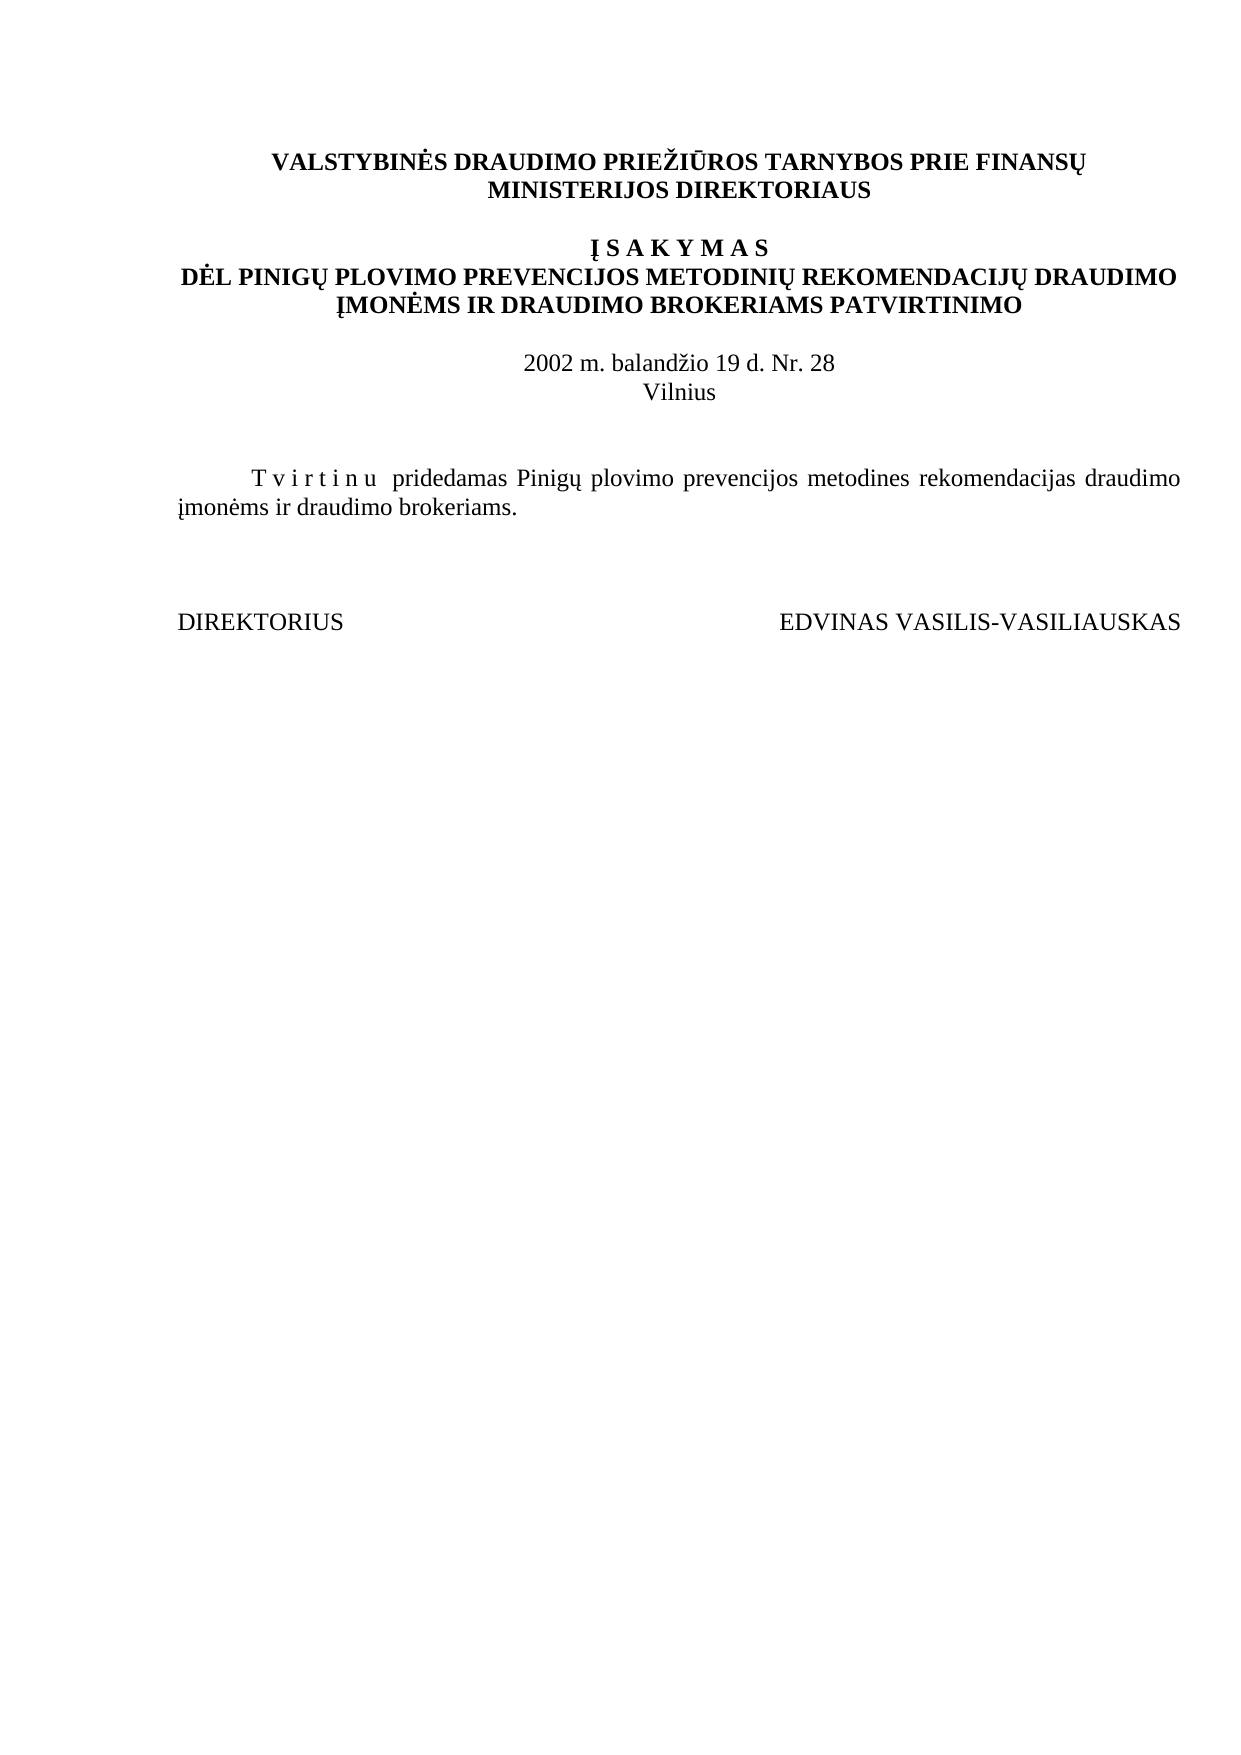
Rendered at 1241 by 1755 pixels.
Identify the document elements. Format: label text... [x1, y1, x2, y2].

text Vilnius [177, 377, 1181, 406]
text VALSTYBINĖS DRAUDIMO PRIEŽIŪROS TARNYBOS PRIE FINANSŲ MINISTERIJOS DIREKTORIAUS [177, 147, 1181, 204]
text DIREKTORIUS EDVINAS VASILIS-VASILIAUSKAS [177, 607, 1181, 636]
text Tvirtinu pridedamas Pinigų plovimo prevencijos metodines rekomendacijas draudimo įmonėms ir draudimo brokeriams. [177, 463, 1181, 521]
text DĖL PINIGŲ PLOVIMO PREVENCIJOS METODINIŲ REKOMENDACIJŲ DRAUDIMO ĮMONĖMS IR DRAUDIMO BROKERIAMS PATVIRTINIMO [177, 262, 1181, 319]
text 2002 m. balandžio 19 d. Nr. 28 [177, 348, 1181, 377]
text Į S A K Y M A S [177, 233, 1181, 262]
